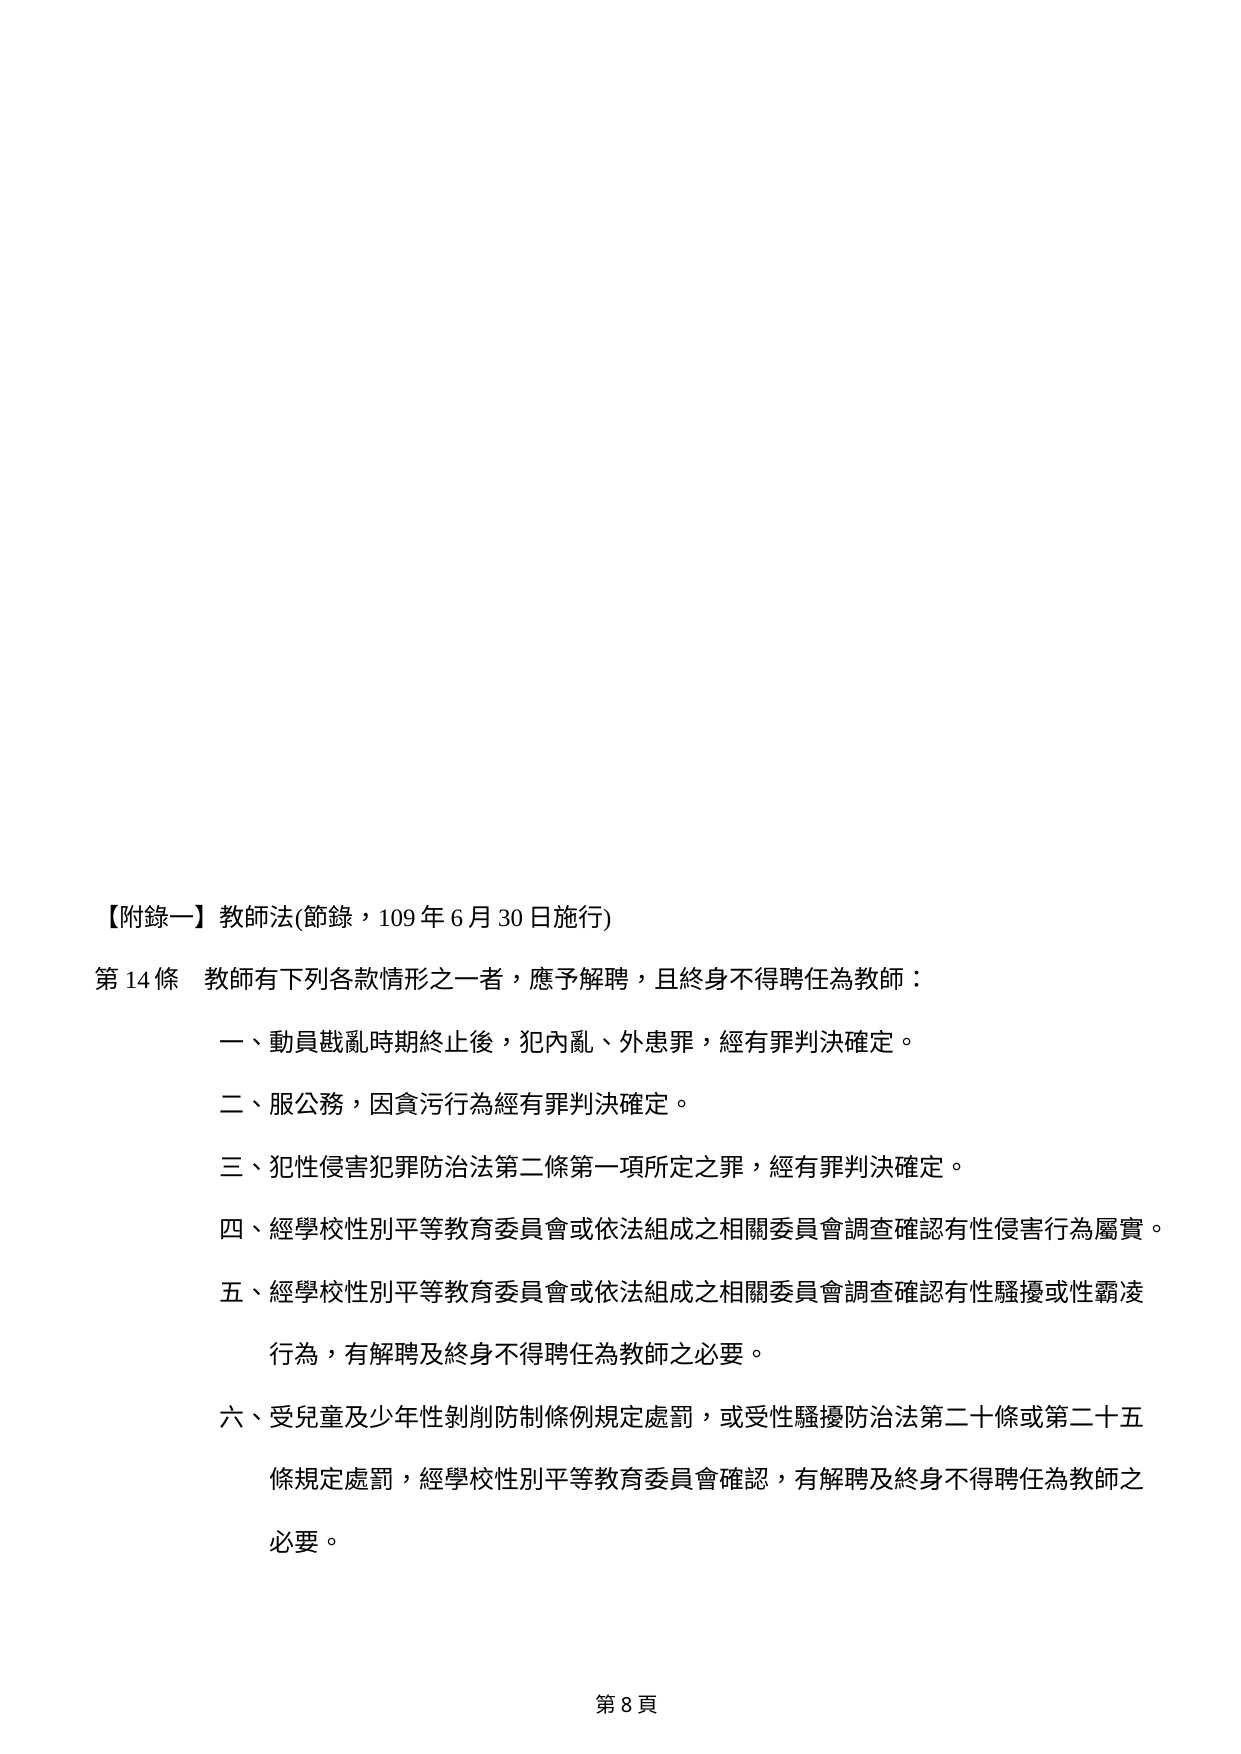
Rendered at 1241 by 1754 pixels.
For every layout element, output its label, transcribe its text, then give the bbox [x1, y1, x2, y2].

text 一、動員戡亂時期終止後，犯內亂、外患罪，經有罪判決確定。 [219, 999, 1146, 1061]
text 五、經學校性別平等教育委員會或依法組成之相關委員會調查確認有性騷擾或性霸凌行為，有解聘及終身不得聘任為教師之必要。 [219, 1249, 1146, 1374]
text 第14條 教師有下列各款情形之一者，應予解聘，且終身不得聘任為教師： [94, 936, 1146, 999]
text 【附錄一】教師法(節錄，109年6月30日施行) [94, 874, 1146, 936]
text 二、服公務，因貪污行為經有罪判決確定。 [219, 1061, 1146, 1124]
text 三、犯性侵害犯罪防治法第二條第一項所定之罪，經有罪判決確定。 [219, 1124, 1146, 1186]
text 四、經學校性別平等教育委員會或依法組成之相關委員會調查確認有性侵害行為屬實。 [219, 1186, 1146, 1249]
text 六、受兒童及少年性剝削防制條例規定處罰，或受性騷擾防治法第二十條或第二十五條規定處罰，經學校性別平等教育委員會確認，有解聘及終身不得聘任為教師之必要。 [219, 1374, 1146, 1561]
